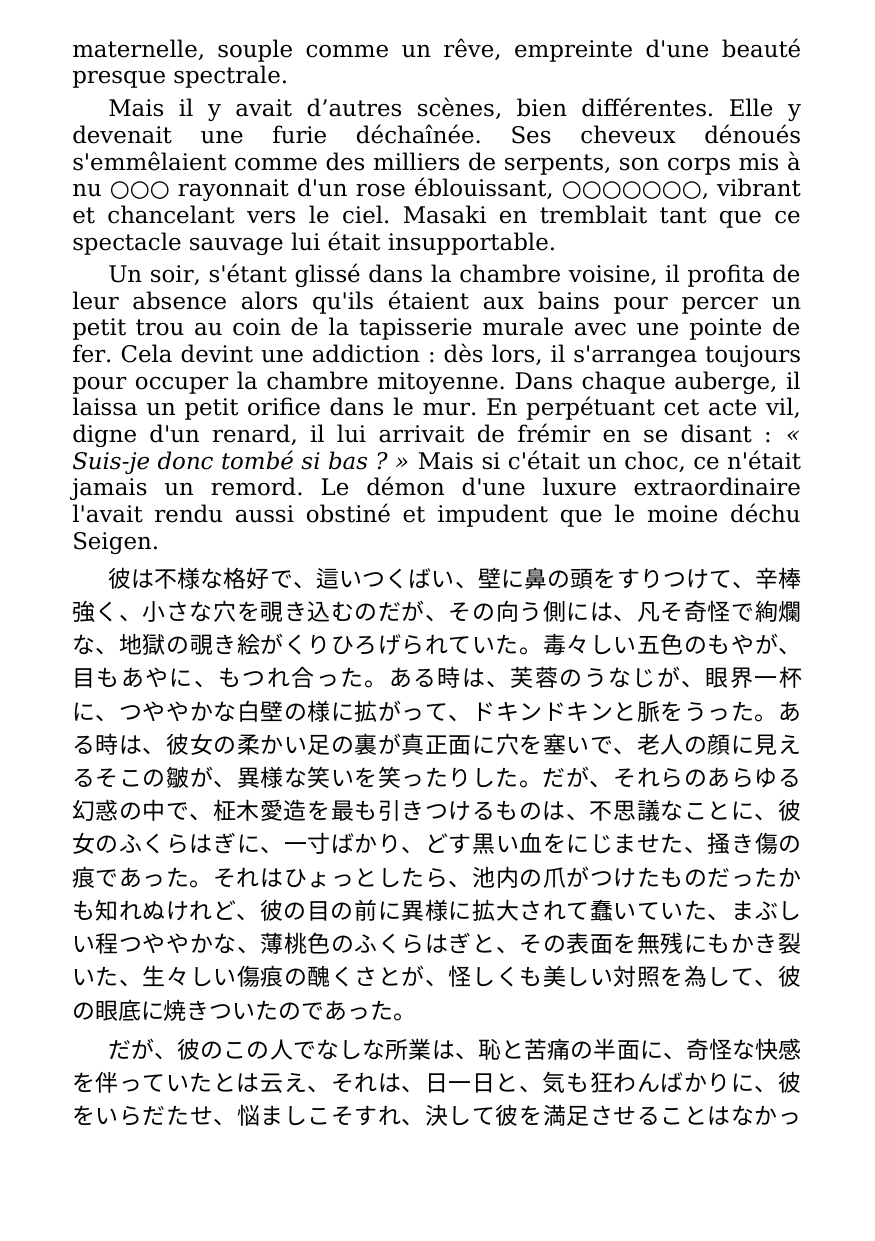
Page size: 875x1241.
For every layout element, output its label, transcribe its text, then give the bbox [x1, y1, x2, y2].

text Un soir, s'étant glissé dans la chambre voisine, il profita de leur absence alors qu'ils étaient aux bains pour percer un petit trou au coin de la tapisserie murale avec une pointe de fer. Cela devint une addiction : dès lors, il s'arrangea toujours pour occuper la chambre mitoyenne. Dans chaque auberge, il laissa un petit orifice dans le mur. En perpétuant cet acte vil, digne d'un renard, il lui arrivait de frémir en se disant : « Suis-je donc tombé si bas ? » Mais si c'était un choc, ce n'était jamais un remord. Le démon d'une luxure extraordinaire l'avait rendu aussi obstiné et impudent que le moine déchu Seigen. [72, 261, 802, 554]
text maternelle, souple comme un rêve, empreinte d'une beauté presque spectrale. [72, 36, 802, 89]
text だが、彼のこの人でなしな所業は、恥と苦痛の半面に、奇怪な快感を伴っていたとは云え、それは、日一日と、気も狂わんばかりに、彼をいらだたせ、悩ましこそすれ、決して彼を満足させることはなかっ [72, 1032, 802, 1131]
text Mais il y avait d’autres scènes, bien différentes. Elle y devenait une furie déchaînée. Ses cheveux dénoués s'emmêlaient comme des milliers de serpents, son corps mis à nu ○○○ rayonnait d'un rose éblouissant, ○○○○○○○, vibrant et chancelant vers le ciel. Masaki en tremblait tant que ce spectacle sauvage lui était insupportable. [72, 95, 802, 255]
text 彼は不様な格好で、這いつくばい、壁に鼻の頭をすりつけて、辛棒強く、小さな穴を覗き込むのだが、その向う側には、凡そ奇怪で絢爛な、地獄の覗き絵がくりひろげられていた。毒々しい五色のもやが、目もあやに、もつれ合った。ある時は、芙蓉のうなじが、眼界一杯に、つややかな白壁の様に拡がって、ドキンドキンと脈をうった。ある時は、彼女の柔かい足の裏が真正面に穴を塞いで、老人の顔に見えるそこの皺が、異様な笑いを笑ったりした。だが、それらのあらゆる幻惑の中で、柾木愛造を最も引きつけるものは、不思議なことに、彼女のふくらはぎに、一寸ばかり、どす黒い血をにじませた、掻き傷の痕であった。それはひょっとしたら、池内の爪がつけたものだったかも知れぬけれど、彼の目の前に異様に拡大されて蠢いていた、まぶしい程つややかな、薄桃色のふくらはぎと、その表面を無残にもかき裂いた、生々しい傷痕の醜くさとが、怪しくも美しい対照を為して、彼の眼底に焼きついたのであった。 [72, 561, 802, 1026]
